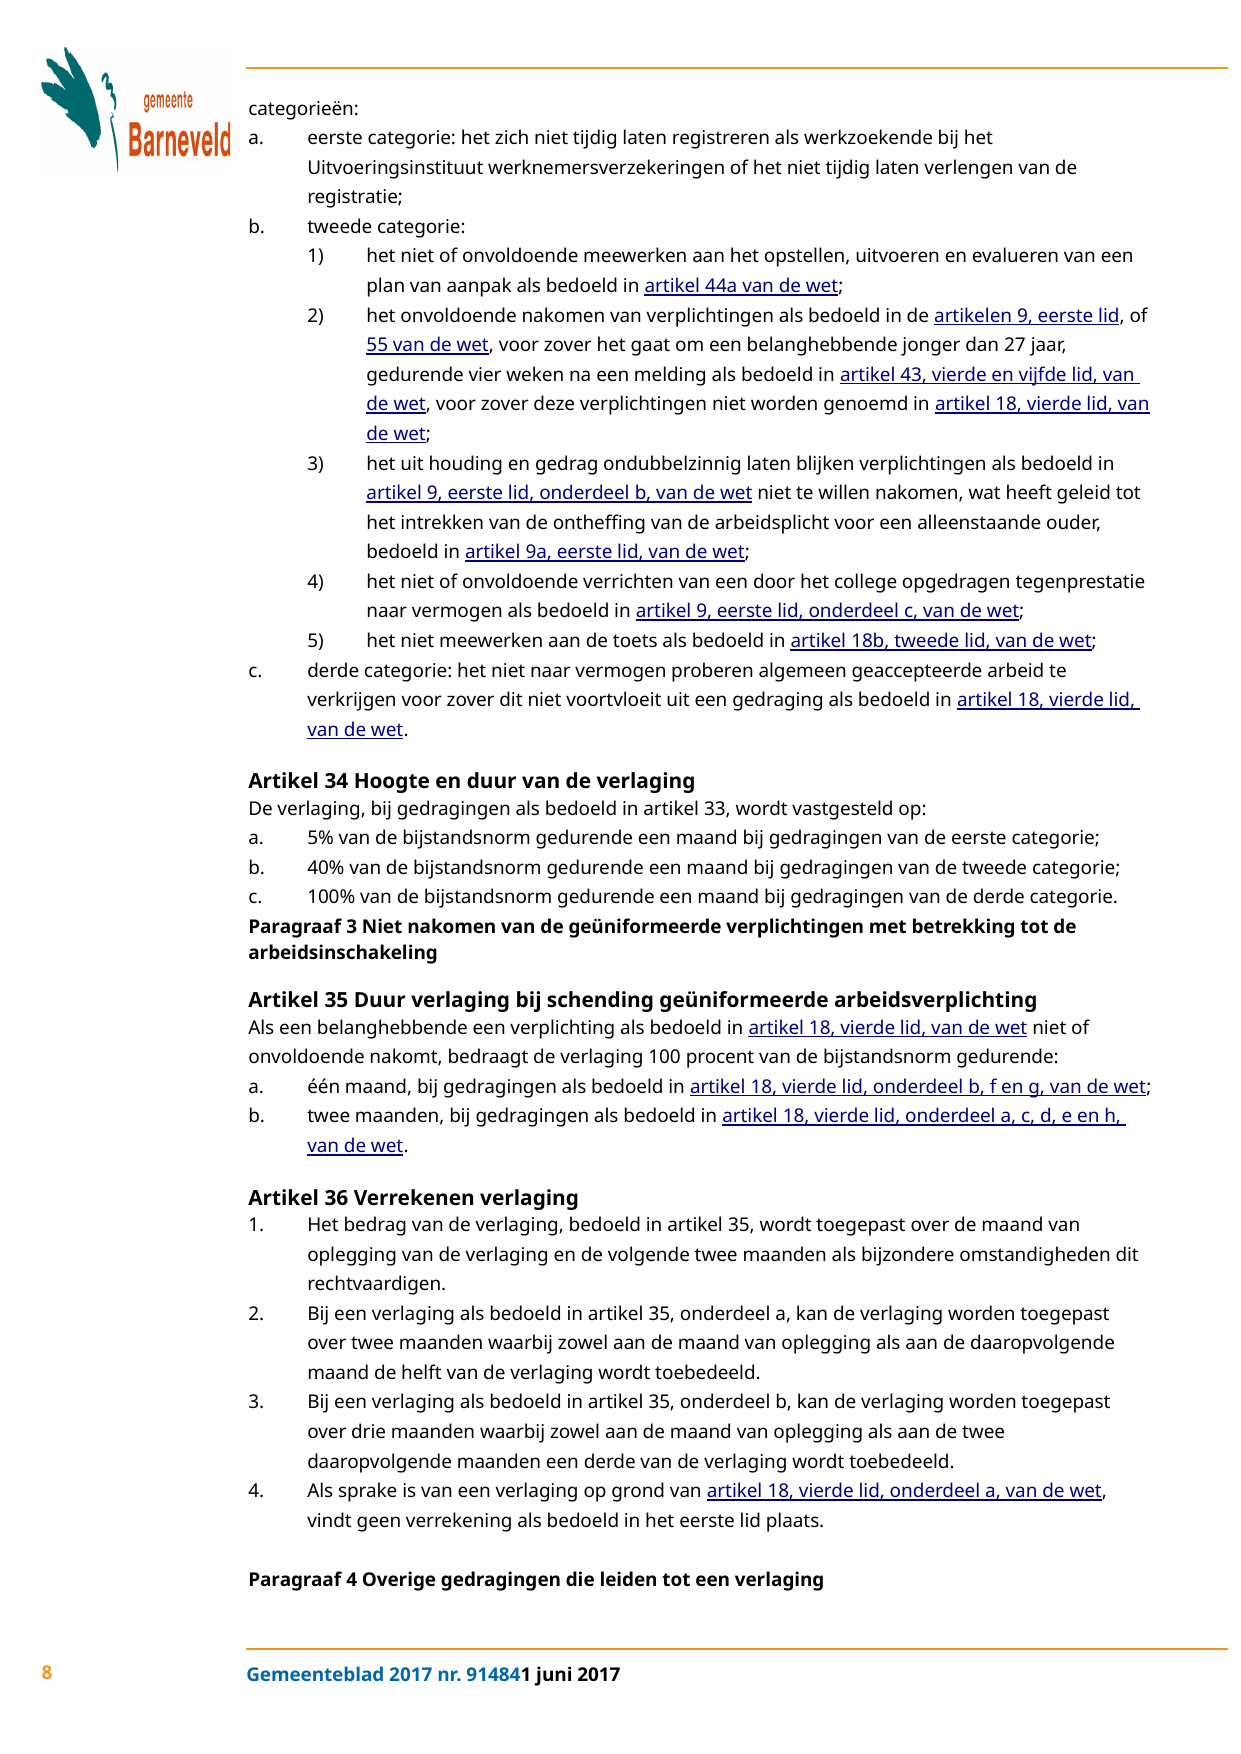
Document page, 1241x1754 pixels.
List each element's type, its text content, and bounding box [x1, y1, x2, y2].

list eerste categorie: het zich niet tijdig laten registreren als werkzoekende bij het Uitvoeringsinstituut werknemersverzekeringen of het niet tijdig laten verlengen van de registratie; [248, 124, 1152, 209]
list Bij een verlaging als bedoeld in artikel 35, onderdeel b, kan de verlaging worden toegepast over drie maanden waarbij zowel aan de maand van oplegging als aan de twee daaropvolgende maanden een derde van de verlaging wordt toebedeeld. [248, 1389, 1152, 1473]
list Als sprake is van een verlaging op grond van artikel 18, vierde lid, onderdeel a, van de wet, vindt geen verrekening als bedoeld in het eerste lid plaats. [248, 1477, 1152, 1533]
list twee maanden, bij gedragingen als bedoeld in artikel 18, vierde lid, onderdeel a, c, d, e en h, van de wet. [248, 1103, 1152, 1158]
list 5% van de bijstandsnorm gedurende een maand bij gedragingen van de eerste categorie; [248, 824, 1152, 850]
picture [41, 47, 231, 172]
list het niet of onvoldoende verrichten van een door het college opgedragen tegenprestatie naar vermogen als bedoeld in artikel 9, eerste lid, onderdeel c, van de wet; [307, 568, 1152, 623]
list het onvoldoende nakomen van verplichtingen als bedoeld in de artikelen 9, eerste lid, of 55 van de wet, voor zover het gaat om een belanghebbende jonger dan 27 jaar, gedurende vier weken na een melding als bedoeld in artikel 43, vierde en vijfde lid, van de wet, voor zover deze verplichtingen niet worden genoemd in artikel 18, vierde lid, van de wet; [307, 302, 1152, 446]
list het uit houding en gedrag ondubbelzinnig laten blijken verplichtingen als bedoeld in artikel 9, eerste lid, onderdeel b, van de wet niet te willen nakomen, wat heeft geleid tot het intrekken van de ontheffing van de arbeidsplicht voor een alleenstaande ouder, bedoeld in artikel 9a, eerste lid, van de wet; [307, 450, 1152, 564]
list het niet of onvoldoende meewerken aan het opstellen, uitvoeren en evalueren van een plan van aanpak als bedoeld in artikel 44a van de wet; [307, 243, 1152, 298]
text Artikel 35 Duur verlaging bij schending geüniformeerde arbeidsverplichting [248, 986, 1152, 1014]
list Bij een verlaging als bedoeld in artikel 35, onderdeel a, kan de verlaging worden toegepast over twee maanden waarbij zowel aan de maand van oplegging als aan de daaropvolgende maand de helft van de verlaging wordt toebedeeld. [248, 1300, 1152, 1385]
list 40% van de bijstandsnorm gedurende een maand bij gedragingen van de tweede categorie; [248, 854, 1152, 880]
text Artikel 36 Verrekenen verlaging [248, 1183, 1152, 1211]
text categorieën: [248, 95, 1152, 121]
list één maand, bij gedragingen als bedoeld in artikel 18, vierde lid, onderdeel b, f en g, van de wet; [248, 1073, 1152, 1099]
list tweede categorie: [248, 213, 1152, 239]
text Paragraaf 4 Overige gedragingen die leiden tot een verlaging [248, 1566, 1152, 1592]
list derde categorie: het niet naar vermogen proberen algemeen geaccepteerde arbeid te verkrijgen voor zover dit niet voortvloeit uit een gedraging als bedoeld in artikel 18, vierde lid, van de wet. [248, 657, 1152, 742]
list 100% van de bijstandsnorm gedurende een maand bij gedragingen van de derde categorie. [248, 884, 1152, 909]
list het niet meewerken aan de toets als bedoeld in artikel 18b, tweede lid, van de wet; [307, 627, 1152, 653]
text Artikel 34 Hoogte en duur van de verlaging [248, 766, 1152, 795]
text De verlaging, bij gedragingen als bedoeld in artikel 33, wordt vastgesteld op: [248, 795, 1152, 821]
text Paragraaf 3 Niet nakomen van de geüniformeerde verplichtingen met betrekking tot de arbeidsinschakeling [248, 913, 1152, 965]
text Als een belanghebbende een verplichting als bedoeld in artikel 18, vierde lid, van de wet niet of onvoldoende nakomt, bedraagt de verlaging 100 procent van de bijstandsnorm gedurende: [248, 1014, 1152, 1069]
list Het bedrag van de verlaging, bedoeld in artikel 35, wordt toegepast over de maand van oplegging van de verlaging en de volgende twee maanden als bijzondere omstandigheden dit rechtvaardigen. [248, 1211, 1152, 1296]
